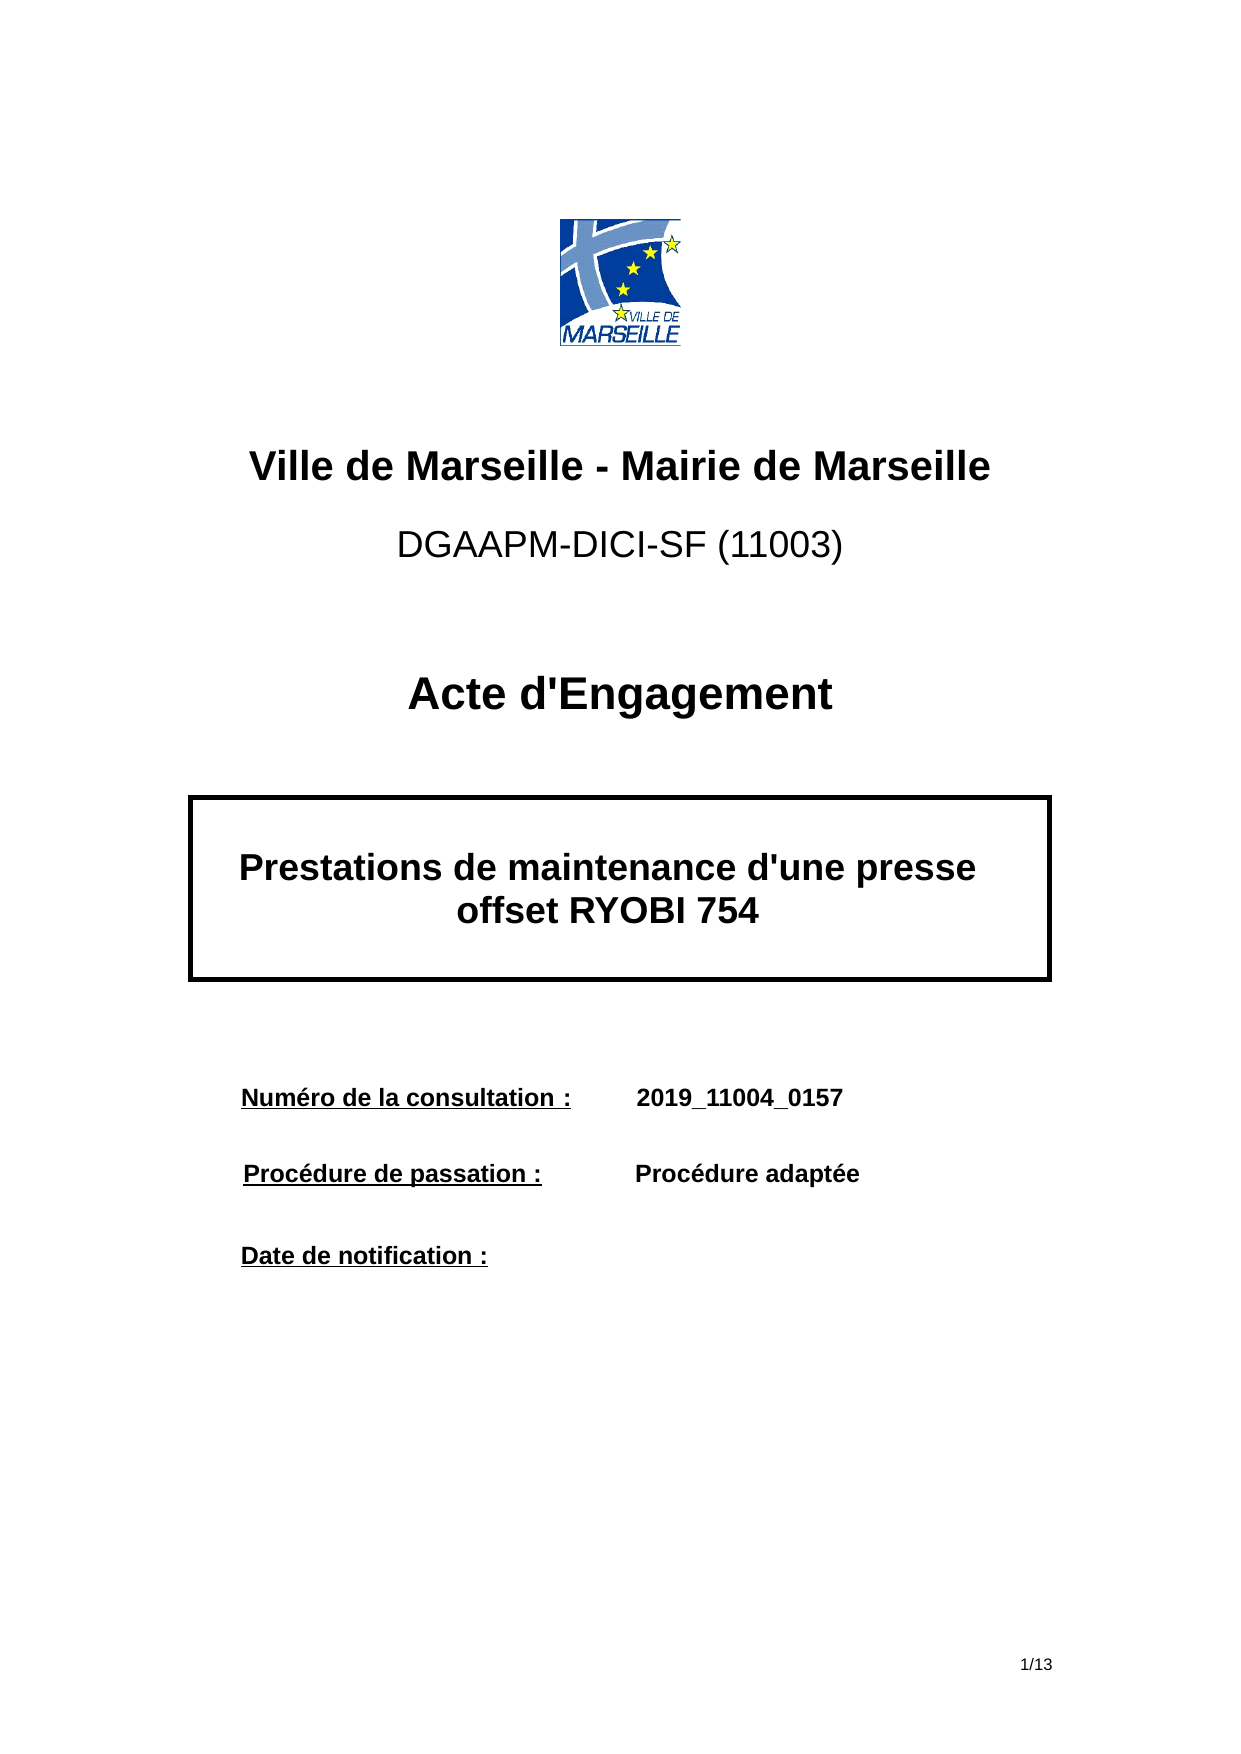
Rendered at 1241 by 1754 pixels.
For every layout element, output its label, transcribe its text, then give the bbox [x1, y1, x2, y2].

text Prestations de maintenance d'une presse offset RYOBI 754 [193, 838, 1047, 932]
text Procédure de passation : Procédure adaptée [243, 1159, 1052, 1188]
text DGAAPM-DICI-SF (11003) [188, 523, 1052, 566]
text Ville de Marseille - Mairie de Marseille [188, 441, 1052, 489]
text Acte d'Engagement [188, 667, 1052, 719]
text Date de notification : [241, 1241, 1052, 1270]
text Numéro de la consultation : 2019_11004_0157 [241, 1083, 1052, 1112]
